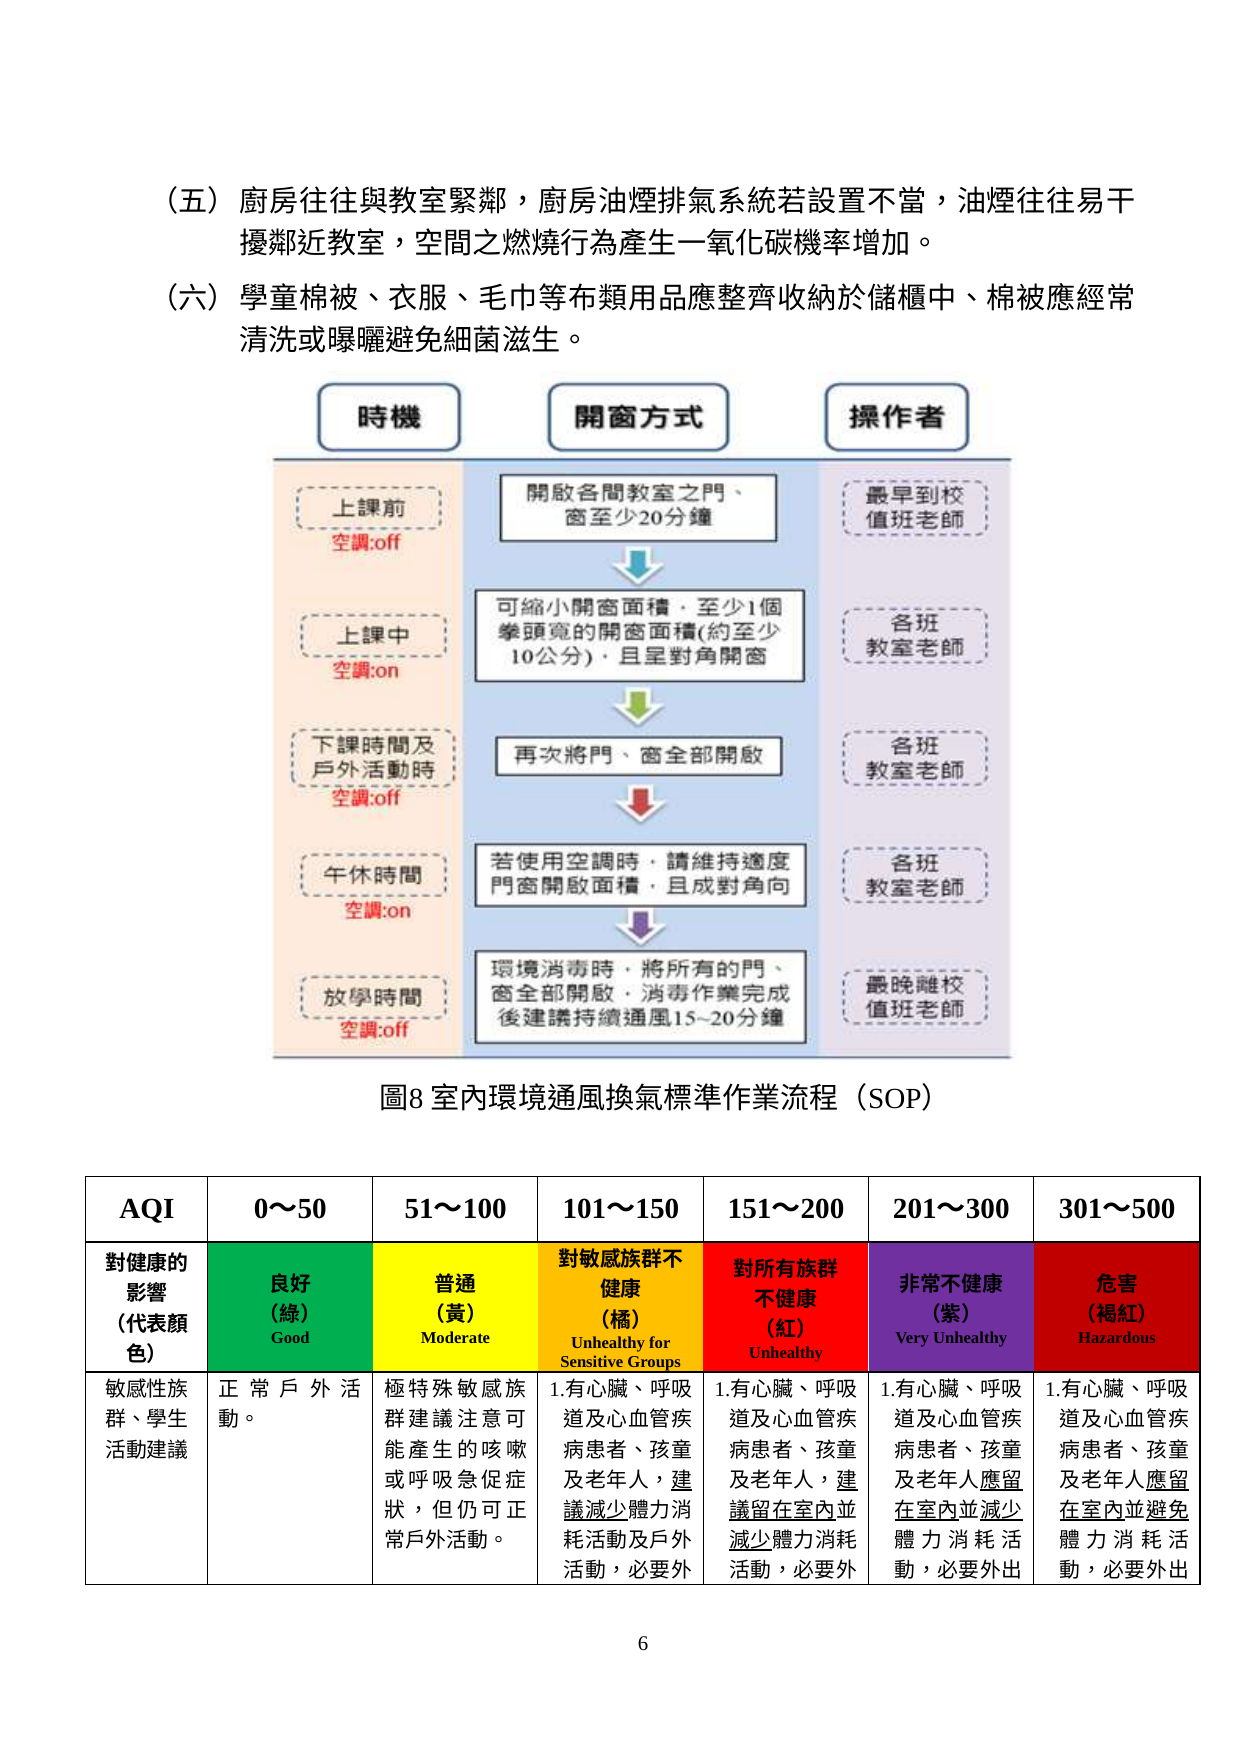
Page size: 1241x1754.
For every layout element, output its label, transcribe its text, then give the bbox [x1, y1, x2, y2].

table_cell 1.有心臟、呼吸道及心血管疾病患者、孩童及老年人，建議留在室內並減少體力消耗活動，必要外 [704, 1373, 868, 1584]
table_header 301～500 [1034, 1177, 1199, 1241]
table_header 0～50 [208, 1177, 372, 1241]
table_header 101～150 [538, 1177, 703, 1241]
table_header AQI [86, 1177, 207, 1241]
table_cell 對所有族群 不健康 （紅） Unhealthy [703, 1243, 868, 1371]
list 學童棉被、衣服、毛巾等布類用品應整齊收納於儲櫃中、棉被應經常清洗或曝曬避免細菌滋生。 [149, 274, 1137, 359]
table_cell 非常不健康 （紫） Very Unhealthy [869, 1243, 1034, 1371]
table_cell 1.有心臟、呼吸道及心血管疾病患者、孩童及老年人應留在室內並減少體力消耗活動，必要外出 [869, 1373, 1033, 1584]
table_cell 對健康的影響 （代表顏色） [86, 1243, 207, 1371]
table_cell 普通 （黃） Moderate [373, 1243, 538, 1371]
table_cell 對敏感族群不健康 （橘） Unhealthy for Sensitive Groups [538, 1243, 703, 1371]
table_cell 敏感性族群、學生 活動建議 [86, 1373, 207, 1584]
text 圖8 室內環境通風換氣標準作業流程（SOP） [193, 1075, 1137, 1117]
table_cell 良好 （綠） Good [208, 1243, 373, 1371]
picture [265, 371, 1020, 1063]
table_cell 1.有心臟、呼吸道及心血管疾病患者、孩童及老年人，建議減少體力消耗活動及戶外活動，必要外 [538, 1373, 703, 1584]
table_cell 危害 （褐紅） Hazardous [1034, 1243, 1199, 1371]
table_header 51～100 [373, 1177, 537, 1241]
list 廚房往往與教室緊鄰，廚房油煙排氣系統若設置不當，油煙往往易干擾鄰近教室，空間之燃燒行為產生一氧化碳機率增加。 [149, 177, 1137, 262]
table_cell 正常戶外活動。 [208, 1373, 372, 1584]
table_cell 1.有心臟、呼吸道及心血管疾病患者、孩童及老年人應留在室內並避免體力消耗活動，必要外出 [1034, 1373, 1199, 1584]
table_header 201～300 [869, 1177, 1033, 1241]
table_cell 極特殊敏感族群建議注意可能產生的咳嗽或呼吸急促症狀，但仍可正常戶外活動。 [373, 1373, 537, 1584]
table_header 151～200 [704, 1177, 868, 1241]
